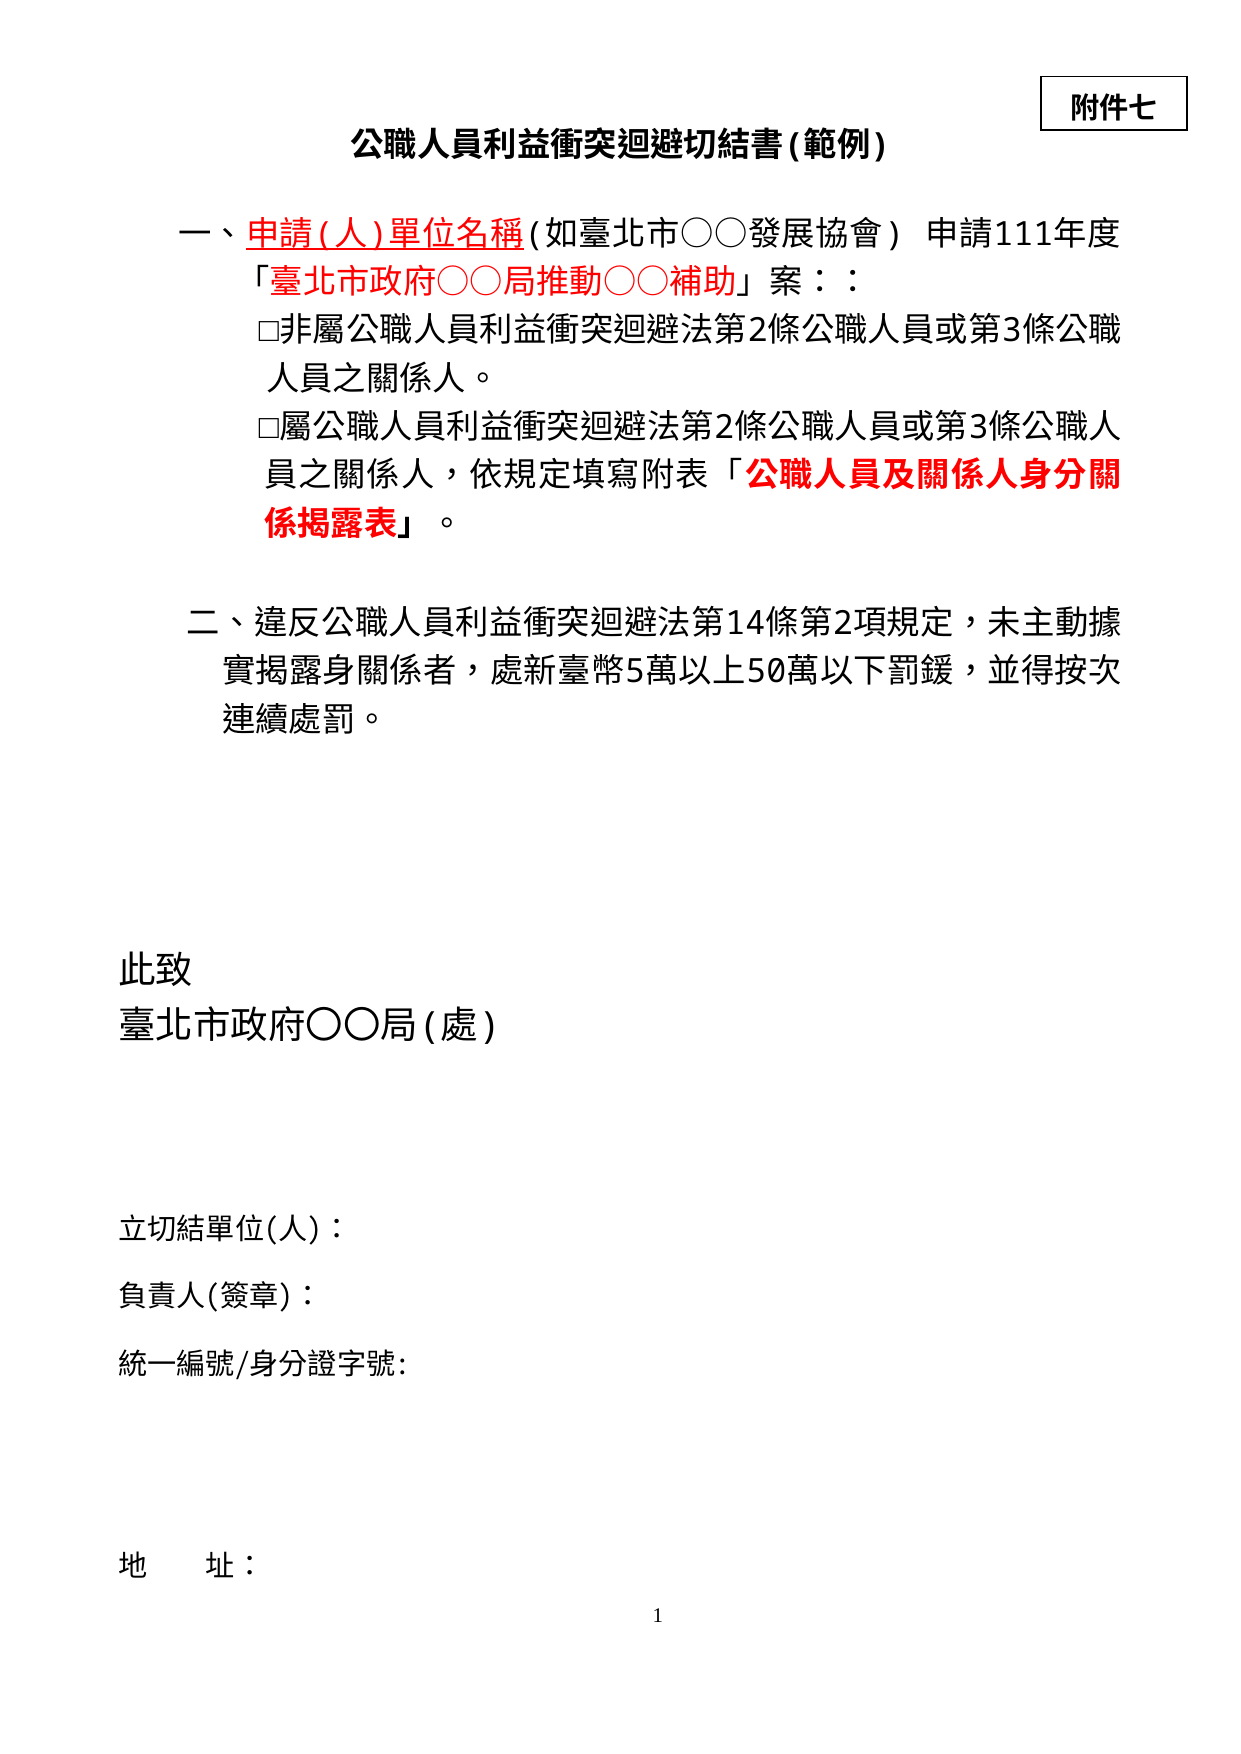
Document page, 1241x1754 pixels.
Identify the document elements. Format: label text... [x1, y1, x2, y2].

text 附件七 [1057, 85, 1171, 122]
text 立切結單位(人)： [118, 1206, 1122, 1248]
text 二、違反公職人員利益衝突迴避法第14條第2項規定，未主動據實揭露身關係者，處新臺幣5萬以上50萬以下罰鍰，並得按次連續處罰。 [105, 596, 1122, 741]
subtitle 公職人員利益衝突迴避切結書(範例) [1042, 77, 1186, 129]
text 臺北市政府〇〇局(處) [118, 995, 1122, 1049]
text □非屬公職人員利益衝突迴避法第2條公職人員或第3條公職人員之關係人。 [118, 303, 1122, 399]
text 統一編號/身分證字號: [118, 1340, 1122, 1383]
text 此致 [118, 940, 1122, 995]
text 負責人(簽章)： [118, 1273, 1122, 1315]
subtitle 公職人員利益衝突迴避切結書(範例) [118, 118, 1122, 167]
text 一、申請(人)單位名稱(如臺北市○○發展協會) 申請111年度「臺北市政府○○局推動○○補助」案：： [118, 206, 1122, 303]
text 地 址： [118, 1542, 1122, 1584]
text □屬公職人員利益衝突迴避法第2條公職人員或第3條公職人員之關係人，依規定填寫附表「公職人員及關係人身分關係揭露表」。 [118, 399, 1122, 544]
